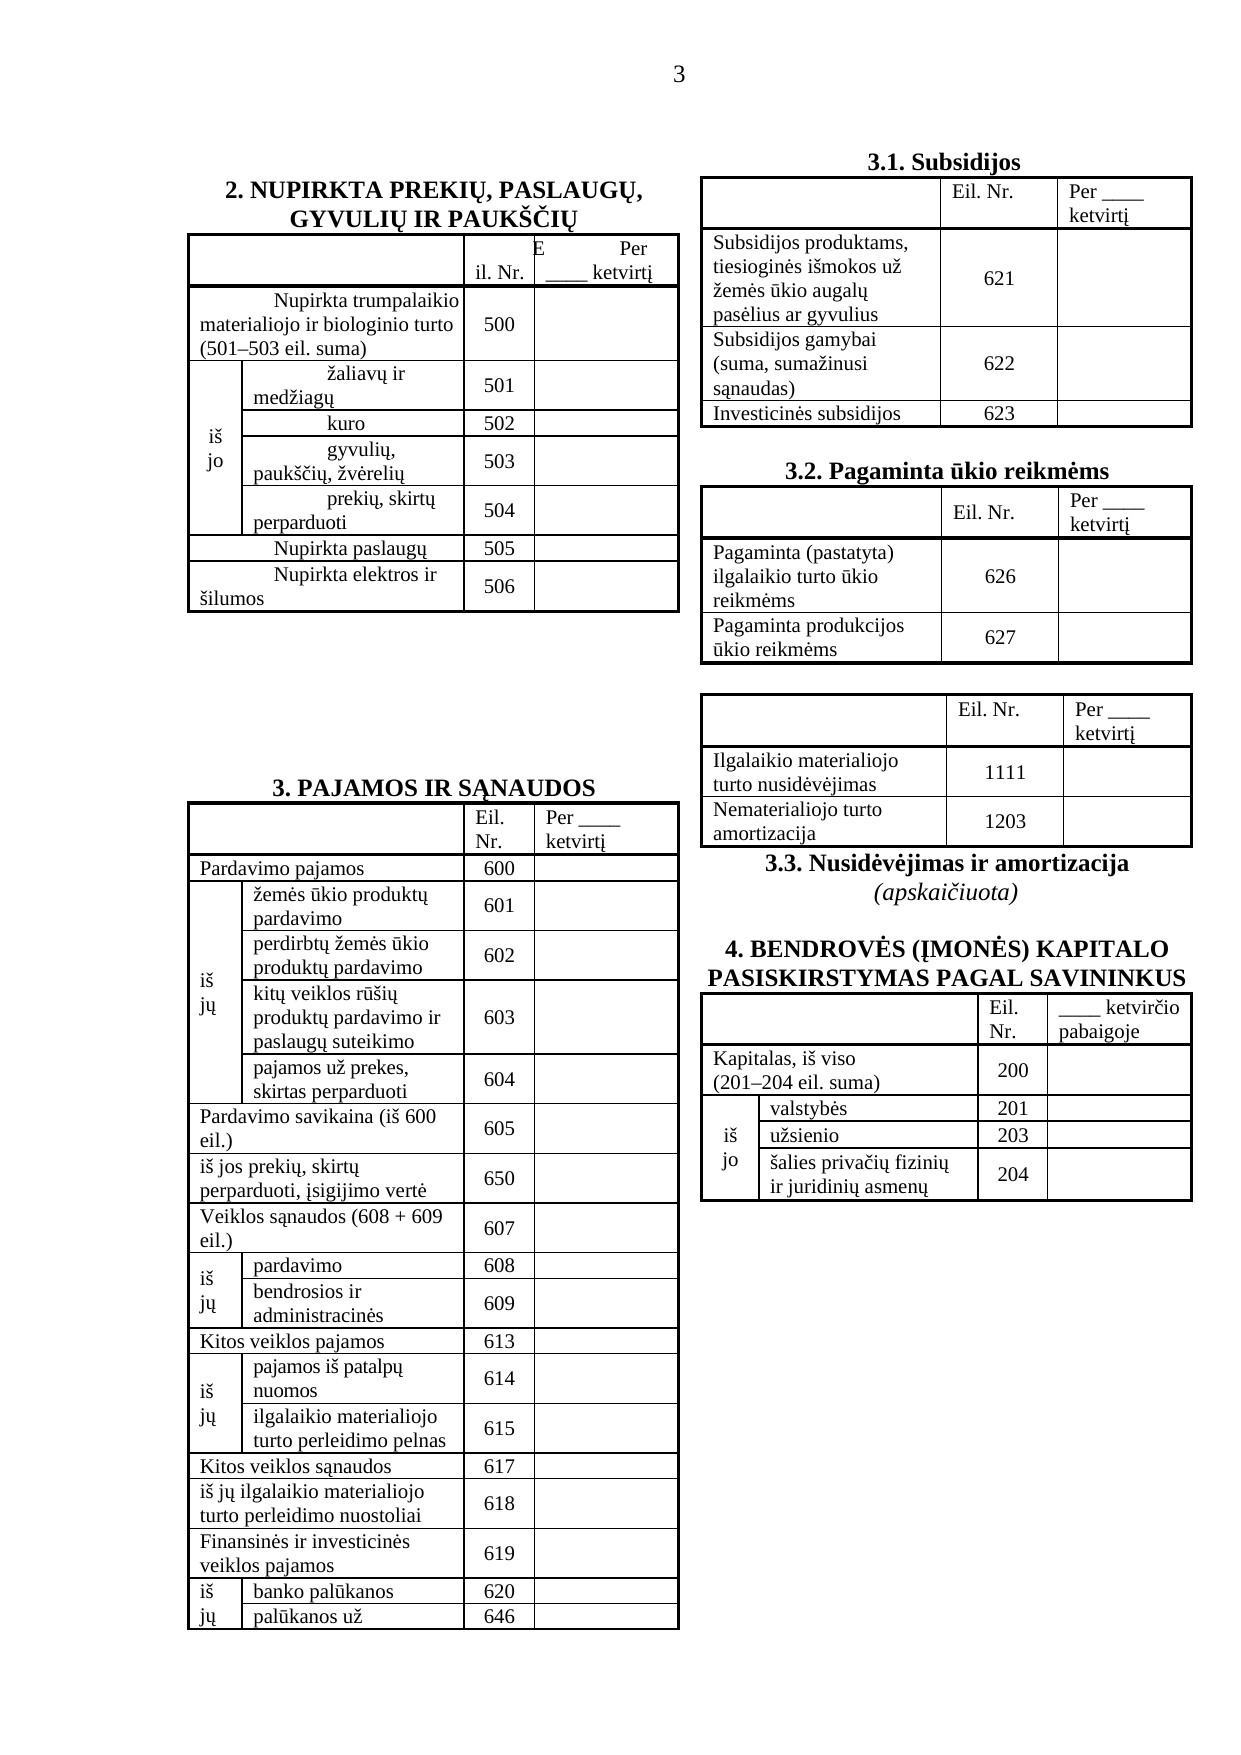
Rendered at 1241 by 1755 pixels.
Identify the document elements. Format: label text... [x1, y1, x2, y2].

table_header Per ____ ketvirtį [1064, 696, 1190, 744]
table_cell [535, 562, 677, 610]
table_header [703, 995, 977, 1043]
table_cell 650 [465, 1154, 534, 1202]
table_cell 204 [979, 1149, 1047, 1198]
table_cell Pardavimo pajamos [190, 856, 463, 880]
table_cell iš jų [190, 1579, 241, 1628]
table_cell [535, 288, 677, 360]
table_cell 502 [465, 411, 534, 435]
table_cell [1058, 401, 1190, 424]
table_cell [535, 486, 677, 534]
table_cell [535, 1579, 677, 1603]
table_cell 602 [465, 931, 534, 979]
table_cell [1058, 327, 1190, 399]
table_cell [535, 1479, 677, 1527]
table_cell [535, 361, 677, 409]
table_cell 505 [465, 536, 534, 560]
table_cell [535, 882, 677, 929]
table_cell banko palūkanos [243, 1579, 463, 1603]
table_cell [535, 1104, 677, 1152]
table_cell Kitos veiklos sąnaudos [190, 1454, 463, 1478]
table_cell iš jų [190, 1253, 241, 1327]
table_cell [535, 1055, 677, 1103]
table_header Eil. Nr. [465, 236, 534, 284]
table_cell Pagaminta produkcijos ūkio reikmėms [703, 613, 941, 661]
table_cell [535, 1204, 677, 1252]
table_cell 200 [979, 1046, 1047, 1094]
table_cell [1048, 1149, 1190, 1198]
table_cell 605 [465, 1104, 534, 1152]
table_cell šalies privačių fizinių ir juridinių asmenų [760, 1149, 977, 1198]
table_cell [535, 536, 677, 560]
table_cell kitų veiklos rūšių produktų pardavimo ir paslaugų suteikimo [243, 981, 463, 1053]
table_cell Subsidijos gamybai (suma, sumažinusi sąnaudas) [703, 327, 940, 399]
table_cell 622 [941, 327, 1057, 399]
table_cell 201 [979, 1096, 1047, 1120]
table_header Eil. Nr. [941, 179, 1057, 227]
table_cell 506 [465, 562, 534, 610]
table_cell pajamos už prekes, skirtas perparduoti [243, 1055, 463, 1103]
table_cell [535, 1329, 677, 1353]
table_header 3.1. Subsidijos 3.2. Pagaminta ūkio reikmėms 3.3. Nusidėvėjimas ir amortizacija (apskaičiuota) 4. bendrovės (įmonės) kapitalo pasiskirstymas pagal savininkus [690, 147, 1204, 1630]
table_cell pardavimo [243, 1253, 463, 1277]
table_cell 500 [465, 288, 534, 360]
table_cell užsienio [760, 1122, 977, 1147]
table_cell Subsidijos produktams, tiesioginės išmokos už žemės ūkio augalų pasėlius ar gyvulius [703, 230, 940, 326]
table_cell [1048, 1096, 1190, 1120]
table_cell [535, 1279, 677, 1327]
table_header Eil. Nr. [979, 995, 1047, 1043]
table_cell perdirbtų žemės ūkio produktų pardavimo [243, 931, 463, 979]
table_cell 603 [465, 981, 534, 1053]
table_cell 621 [941, 230, 1057, 326]
table_cell gyvulių, paukščių, žvėrelių [243, 437, 463, 485]
table_cell 608 [465, 1253, 534, 1277]
table_header Eil. Nr. [465, 805, 534, 853]
table_cell 615 [465, 1404, 534, 1452]
table_cell iš jo [703, 1096, 758, 1198]
table_cell [535, 1354, 677, 1402]
table_cell [535, 1454, 677, 1478]
table_cell kuro [243, 411, 463, 435]
table_cell 609 [465, 1279, 534, 1327]
table_cell [535, 931, 677, 979]
table_cell 600 [465, 856, 534, 880]
table_cell [535, 981, 677, 1053]
table_cell 601 [465, 882, 534, 929]
table_cell Nematerialiojo turto amortizacija [703, 797, 946, 845]
table_header Eil. Nr. [942, 488, 1058, 536]
table_cell Nupirkta paslaugų [190, 536, 463, 560]
table_cell Ilgalaikio materialiojo turto nusidėvėjimas [703, 748, 946, 796]
table_cell 504 [465, 486, 534, 534]
table_cell 619 [465, 1529, 534, 1577]
table_cell [535, 1154, 677, 1202]
table_cell Kapitalas, iš viso (201–204 eil. suma) [703, 1046, 977, 1094]
table_cell Nupirkta trumpalaikio materialiojo ir biologinio turto (501–503 eil. suma) [190, 288, 463, 360]
table_header Per ____ ketvirtį [535, 236, 677, 284]
table_cell 503 [465, 437, 534, 485]
table_cell 1111 [947, 748, 1063, 796]
table_cell Nupirkta elektros ir šilumos [190, 562, 463, 610]
table_cell Finansinės ir investicinės veiklos pajamos [190, 1529, 463, 1577]
table_cell [1058, 230, 1190, 326]
table_cell iš jų ilgalaikio materialiojo turto perleidimo nuostoliai [190, 1479, 463, 1527]
table_cell palūkanos už [243, 1604, 463, 1628]
table_header [703, 179, 940, 227]
table_cell ilgalaikio materialiojo turto perleidimo pelnas [243, 1404, 463, 1452]
table_cell 501 [465, 361, 534, 409]
table_cell 620 [465, 1579, 534, 1603]
table_cell 614 [465, 1354, 534, 1402]
table_cell iš jų [190, 1354, 241, 1452]
table_cell 613 [465, 1329, 534, 1353]
table_cell 607 [465, 1204, 534, 1252]
table_cell [1059, 613, 1190, 661]
table_cell [1048, 1046, 1190, 1094]
table_cell 617 [465, 1454, 534, 1478]
table_cell 623 [941, 401, 1057, 424]
table_cell žaliavų ir medžiagų [243, 361, 463, 409]
table_cell [535, 1529, 677, 1577]
table_header Per ____ ketvirtį [535, 805, 677, 853]
table_cell [1048, 1122, 1190, 1147]
table_cell iš jo [190, 361, 241, 534]
table_cell 627 [942, 613, 1058, 661]
table_cell [1064, 797, 1190, 845]
table_cell [535, 1604, 677, 1628]
table_header [703, 488, 941, 536]
table_header 2. nupirkta prekių, paslaugų, gyvulių ir paukščių [177, 147, 690, 773]
table_cell Investicinės subsidijos [703, 401, 940, 424]
table_cell prekių, skirtų perparduoti [243, 486, 463, 534]
table_header ____ ketvirčio pabaigoje [1048, 995, 1190, 1043]
table_cell 646 [465, 1604, 534, 1628]
table_cell Kitos veiklos pajamos [190, 1329, 463, 1353]
table_header [190, 236, 463, 284]
table_cell 626 [942, 540, 1058, 612]
table_cell iš jos prekių, skirtų perparduoti, įsigijimo vertė [190, 1154, 463, 1202]
table_cell 203 [979, 1122, 1047, 1147]
table_cell [1059, 540, 1190, 612]
table_header [190, 805, 463, 853]
table_header [703, 696, 946, 744]
table_header Per ____ ketvirtį [1059, 488, 1190, 536]
table_cell Pagaminta (pastatyta) ilgalaikio turto ūkio reikmėms [703, 540, 941, 612]
table_header Per ____ ketvirtį [1058, 179, 1190, 227]
table_cell valstybės [760, 1096, 977, 1120]
table_cell [535, 856, 677, 880]
table_cell [535, 411, 677, 435]
table_cell [535, 1253, 677, 1277]
table_cell Veiklos sąnaudos (608 + 609 eil.) [190, 1204, 463, 1252]
table_cell bendrosios ir administracinės [243, 1279, 463, 1327]
table_cell pajamos iš patalpų nuomos [243, 1354, 463, 1402]
table_cell [535, 437, 677, 485]
table_cell [1064, 748, 1190, 796]
table_cell 604 [465, 1055, 534, 1103]
table_cell 618 [465, 1479, 534, 1527]
table_cell iš jų [190, 882, 241, 1103]
table_cell Pardavimo savikaina (iš 600 eil.) [190, 1104, 463, 1152]
table_cell 3. PAJAMOS IR SĄNAUDOS [177, 773, 690, 1630]
table_cell žemės ūkio produktų pardavimo [243, 882, 463, 929]
table_cell [535, 1404, 677, 1452]
table_header Eil. Nr. [947, 696, 1063, 744]
table_cell 1203 [947, 797, 1063, 845]
